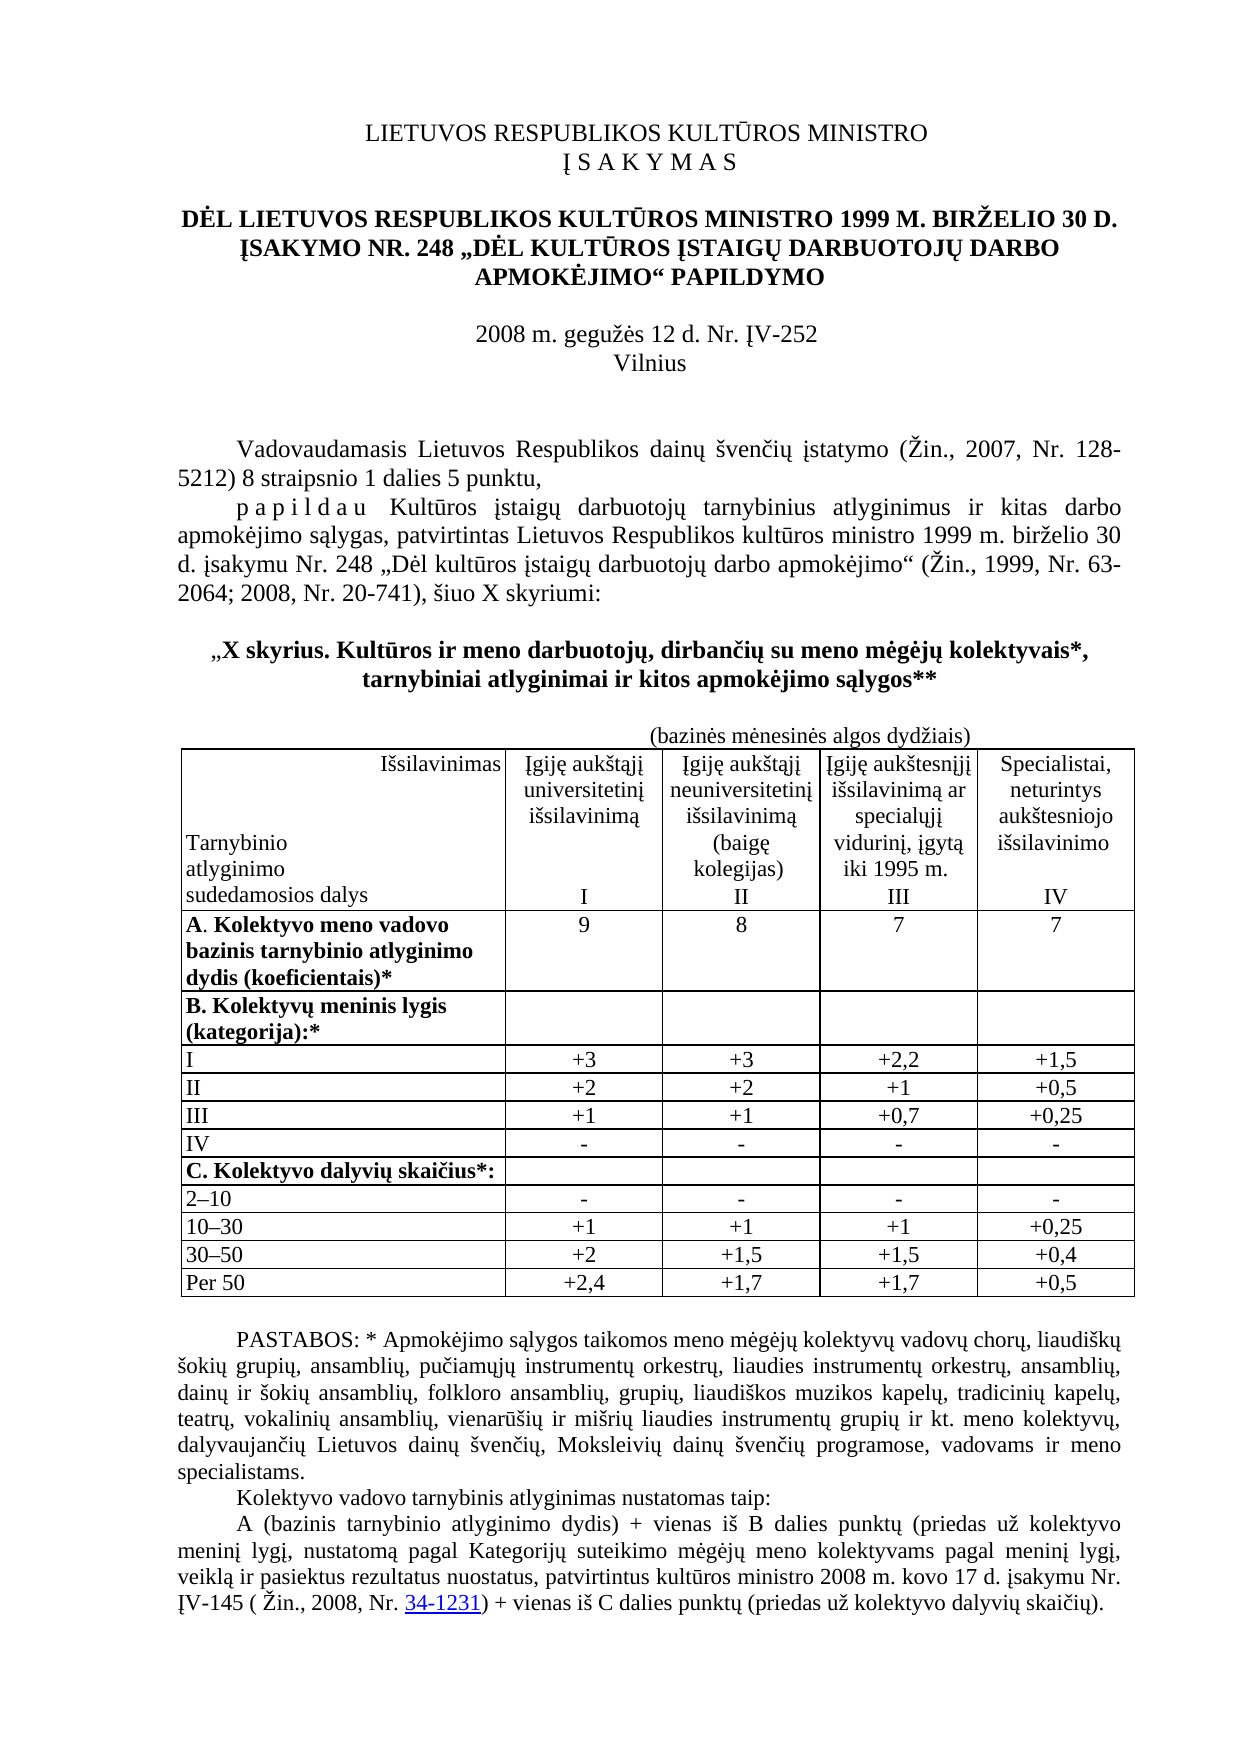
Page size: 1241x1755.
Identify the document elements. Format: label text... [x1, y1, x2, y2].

text (bazinės mėnesinės algos dydžiais) [649, 722, 1122, 748]
table_cell [1130, 1158, 1134, 1184]
text DĖL LIETUVOS RESPUBLIKOS KULTŪROS MINISTRO 1999 M. BIRŽELIO 30 D. ĮSAKYMO NR. 248 „DĖL KULTŪROS ĮSTAIGŲ DARBUOTOJŲ DARBO APMOKĖJIMO“ PAPILDYMO [177, 204, 1122, 291]
table_cell II [663, 882, 819, 909]
text Vadovaudamasis Lietuvos Respublikos dainų švenčių įstatymo (Žin., 2007, Nr. 128-5212) 8 straipsnio 1 dalies 5 punktu, [177, 434, 1122, 492]
table_cell +1,5 [973, 1241, 977, 1268]
table_cell [978, 992, 1134, 1044]
table_cell 8 [663, 911, 819, 990]
table_cell III [182, 1102, 186, 1128]
table_cell 2–10 [182, 1186, 186, 1212]
table_cell IV [978, 882, 1134, 909]
table_cell - [1130, 1130, 1134, 1156]
table_cell 30–50 [182, 1241, 186, 1268]
table_cell +1,5 [1130, 1046, 1134, 1072]
table_cell +2,2 [973, 1046, 977, 1072]
table_cell +1 [663, 1102, 667, 1128]
table_cell 9 [506, 911, 662, 990]
table_cell +1,7 [663, 1269, 667, 1296]
text A (bazinis tarnybinio atlyginimo dydis) + vienas iš B dalies punktų (priedas už kolektyvo meninį lygį, nustatomą pagal Kategorijų suteikimo mėgėjų meno kolektyvams pagal meninį lygį, veiklą ir pasiektus rezultatus nuostatus, patvirtintus kultūros ministro 2008 m. kovo 17 d. įsakymu Nr. ĮV-145 ( Žin., 2008, Nr. 34-1231) + vienas iš C dalies punktų (priedas už kolektyvo dalyvių skaičių). [177, 1510, 1122, 1616]
table_cell [663, 1158, 667, 1184]
table_header Išsilavinimas Tarnybinio atlyginimo sudedamosios dalys [182, 750, 505, 909]
table_cell - [973, 1186, 977, 1212]
table_cell IV [501, 1130, 505, 1156]
table_cell - [658, 1130, 662, 1156]
table_cell +0,5 [1130, 1269, 1134, 1296]
table_cell +1,7 [973, 1269, 977, 1296]
table_cell 10–30 [501, 1213, 505, 1240]
table_cell II [501, 1074, 505, 1100]
table_header Specialistai, neturintys aukštesniojo išsilavinimo [978, 750, 1134, 882]
table_cell +2 [658, 1241, 662, 1268]
table_cell - [663, 1130, 667, 1156]
table_cell +2,4 [658, 1269, 662, 1296]
table_cell +0,7 [973, 1102, 977, 1128]
table_cell IV [182, 1130, 186, 1156]
table_cell +1 [658, 1213, 662, 1240]
table_cell +3 [663, 1046, 667, 1072]
text Vilnius [177, 348, 1122, 377]
text 2008 m. gegužės 12 d. Nr. ĮV-252 [177, 319, 1122, 348]
text LIETUVOS RESPUBLIKOS KULTŪROS MINISTRO [177, 118, 1122, 147]
table_cell +0,25 [1130, 1102, 1134, 1128]
table_cell [663, 992, 819, 1044]
text PASTABOS: * Apmokėjimo sąlygos taikomos meno mėgėjų kolektyvų vadovų chorų, liaudiškų šokių grupių, ansamblių, pučiamųjų instrumentų orkestrų, liaudies instrumentų orkestrų, ansamblių, dainų ir šokių ansamblių, folkloro ansamblių, grupių, liaudiškos muzikos kapelų, tradicinių kapelų, teatrų, vokalinių ansamblių, vienarūšių ir mišrių liaudies instrumentų grupių ir kt. meno kolektyvų, dalyvaujančių Lietuvos dainų švenčių, Moksleivių dainų švenčių programose, vadovams ir meno specialistams. [177, 1326, 1122, 1484]
table_cell I [182, 1046, 186, 1072]
table_cell +1 [658, 1102, 662, 1128]
table_cell 7 [821, 911, 977, 990]
table_cell +1 [663, 1213, 667, 1240]
text „X skyrius. Kultūros ir meno darbuotojų, dirbančių su meno mėgėjų kolektyvais*, tarnybiniai atlyginimai ir kitos apmokėjimo sąlygos** [177, 636, 1122, 693]
table_cell +1 [973, 1213, 977, 1240]
table_cell I [501, 1046, 505, 1072]
table_cell 10–30 [182, 1213, 186, 1240]
table_cell - [1130, 1186, 1134, 1212]
table_cell +0,4 [1130, 1241, 1134, 1268]
table_header Įgiję aukštąjį universitetinį išsilavinimą [506, 750, 662, 882]
table_cell 2–10 [501, 1186, 505, 1212]
table_cell - [663, 1186, 667, 1212]
table_cell [658, 1158, 662, 1184]
text Kolektyvo vadovo tarnybinis atlyginimas nustatomas taip: [177, 1484, 1122, 1510]
table_cell II [182, 1074, 186, 1100]
table_cell +1,5 [663, 1241, 667, 1268]
table_cell +3 [658, 1046, 662, 1072]
table_cell [506, 992, 662, 1044]
table_cell +2 [658, 1074, 662, 1100]
table_cell 30–50 [501, 1241, 505, 1268]
table_cell - [973, 1130, 977, 1156]
table_cell III [821, 882, 977, 909]
table_cell III [501, 1102, 505, 1128]
table_cell [973, 1158, 977, 1184]
table_cell I [506, 882, 662, 909]
table_cell +0,5 [1130, 1074, 1134, 1100]
table_cell +0,25 [1130, 1213, 1134, 1240]
table_cell - [658, 1186, 662, 1212]
table_cell +1 [973, 1074, 977, 1100]
table_cell 7 [978, 911, 1134, 990]
text ĮSAKYMAS [177, 147, 1122, 176]
table_cell +2 [663, 1074, 667, 1100]
table_cell [821, 992, 977, 1044]
text papildau Kultūros įstaigų darbuotojų tarnybinius atlyginimus ir kitas darbo apmokėjimo sąlygas, patvirtintas Lietuvos Respublikos kultūros ministro 1999 m. birželio 30 d. įsakymu Nr. 248 „Dėl kultūros įstaigų darbuotojų darbo apmokėjimo“ (Žin., 1999, Nr. 63-2064; 2008, Nr. 20-741), šiuo X skyriumi: [177, 492, 1122, 607]
